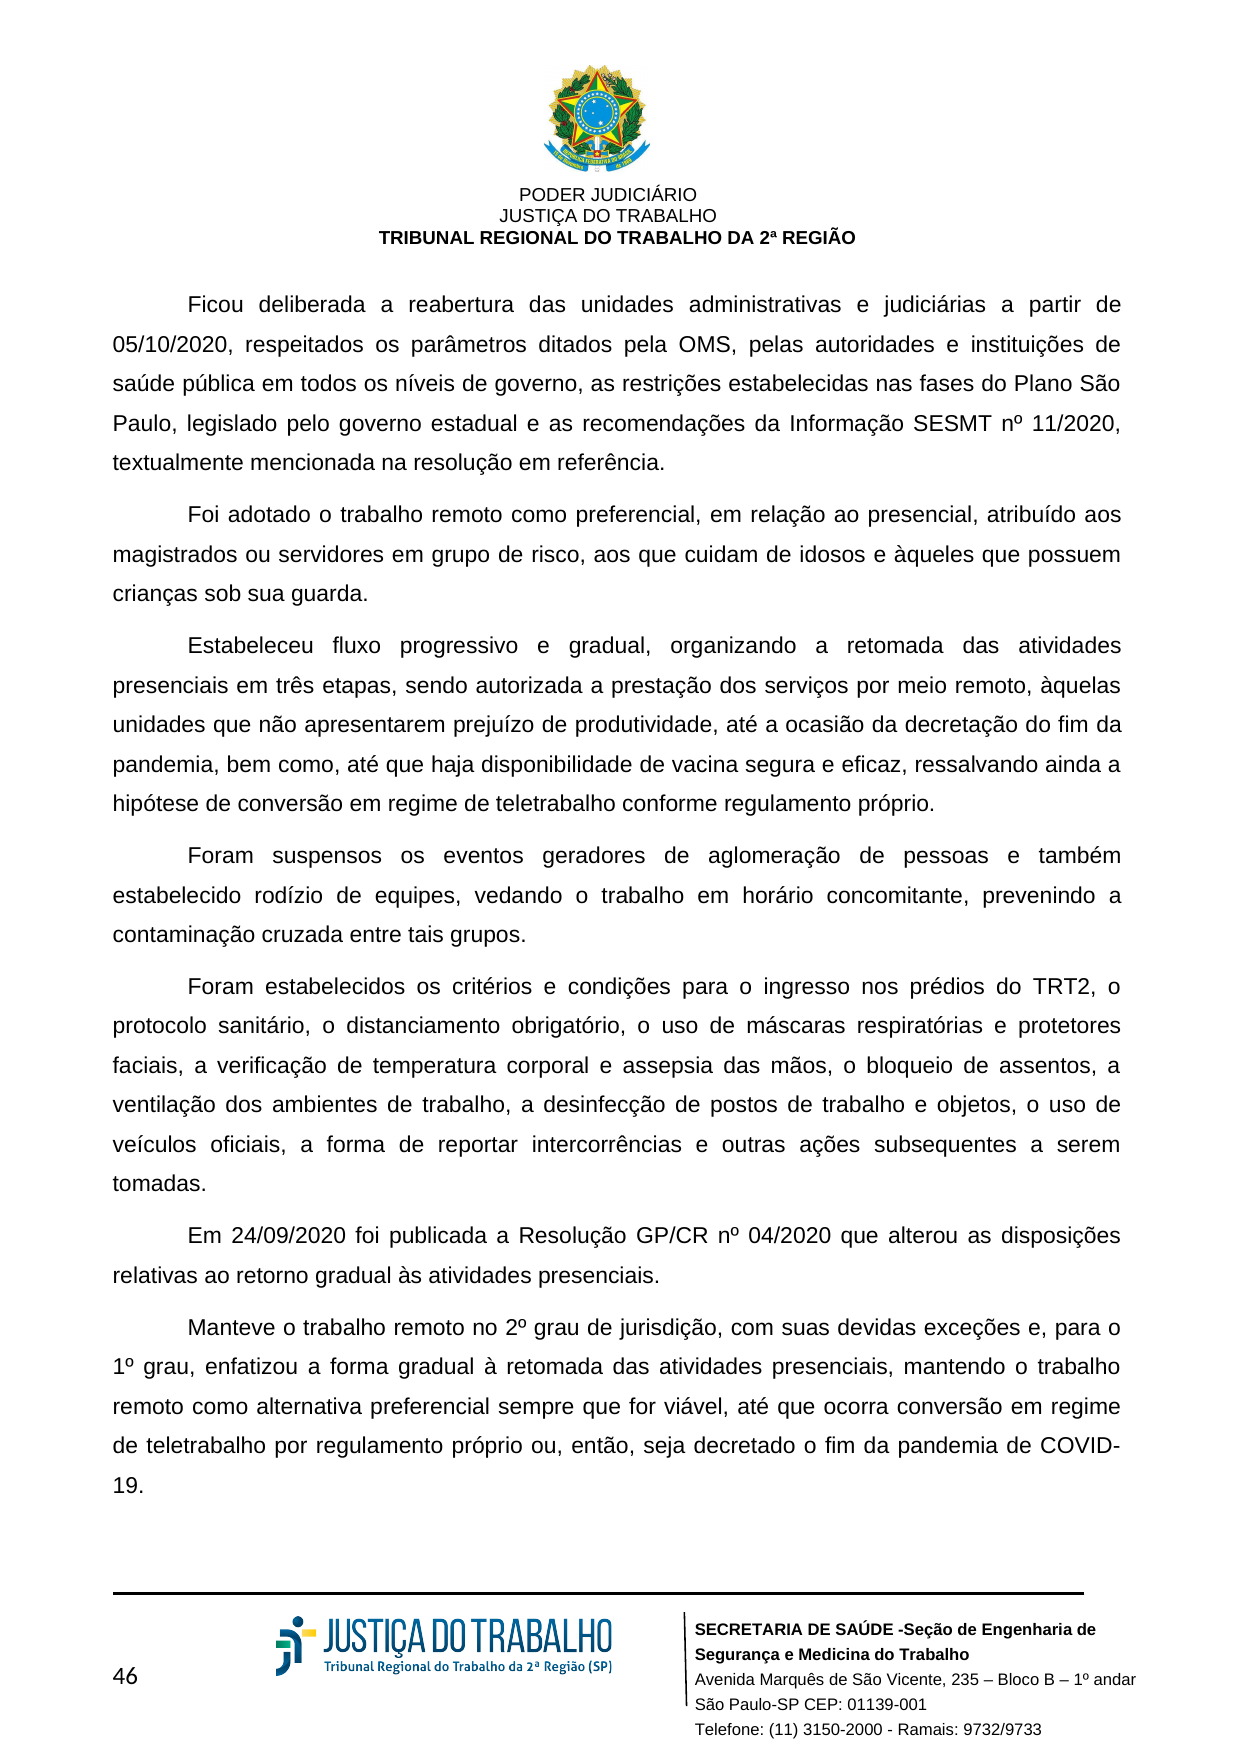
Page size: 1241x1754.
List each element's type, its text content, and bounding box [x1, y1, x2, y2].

text Ficou deliberada a reabertura das unidades administrativas e judiciárias a partir de 05/10/2020, respeitados os parâmetros ditados pela OMS, pelas autoridades e instituições de saúde pública em todos os níveis de governo, as restrições estabelecidas nas fases do Plano São Paulo, legislado pelo governo estadual e as recomendações da Informação SESMT nº 11/2020, textualmente mencionada na resolução em referência. [112, 291, 1122, 476]
text Foram estabelecidos os critérios e condições para o ingresso nos prédios do TRT2, o protocolo sanitário, o distanciamento obrigatório, o uso de máscaras respiratórias e protetores faciais, a verificação de temperatura corporal e assepsia das mãos, o bloqueio de assentos, a ventilação dos ambientes de trabalho, a desinfecção de postos de trabalho e objetos, o uso de veículos oficiais, a forma de reportar intercorrências e outras ações subsequentes a serem tomadas. [112, 973, 1122, 1197]
text Em 24/09/2020 foi publicada a Resolução GP/CR nº 04/2020 que alterou as disposições relativas ao retorno gradual às atividades presenciais. [112, 1222, 1122, 1288]
text Manteve o trabalho remoto no 2º grau de jurisdição, com suas devidas exceções e, para o 1º grau, enfatizou a forma gradual à retomada das atividades presenciais, mantendo o trabalho remoto como alternativa preferencial sempre que for viável, até que ocorra conversão em regime de teletrabalho por regulamento próprio ou, então, seja decretado o fim da pandemia de COVID-19. [112, 1314, 1122, 1498]
picture [276, 1616, 612, 1676]
text Foi adotado o trabalho remoto como preferencial, em relação ao presencial, atribuído aos magistrados ou servidores em grupo de risco, aos que cuidam de idosos e àqueles que possuem crianças sob sua guarda. [112, 501, 1122, 607]
picture [543, 65, 650, 172]
text Estabeleceu fluxo progressivo e gradual, organizando a retomada das atividades presenciais em três etapas, sendo autorizada a prestação dos serviços por meio remoto, àquelas unidades que não apresentarem prejuízo de produtividade, até a ocasião da decretação do fim da pandemia, bem como, até que haja disponibilidade de vacina segura e eficaz, ressalvando ainda a hipótese de conversão em regime de teletrabalho conforme regulamento próprio. [112, 632, 1122, 816]
text Foram suspensos os eventos geradores de aglomeração de pessoas e também estabelecido rodízio de equipes, vedando o trabalho em horário concomitante, prevenindo a contaminação cruzada entre tais grupos. [112, 842, 1122, 947]
